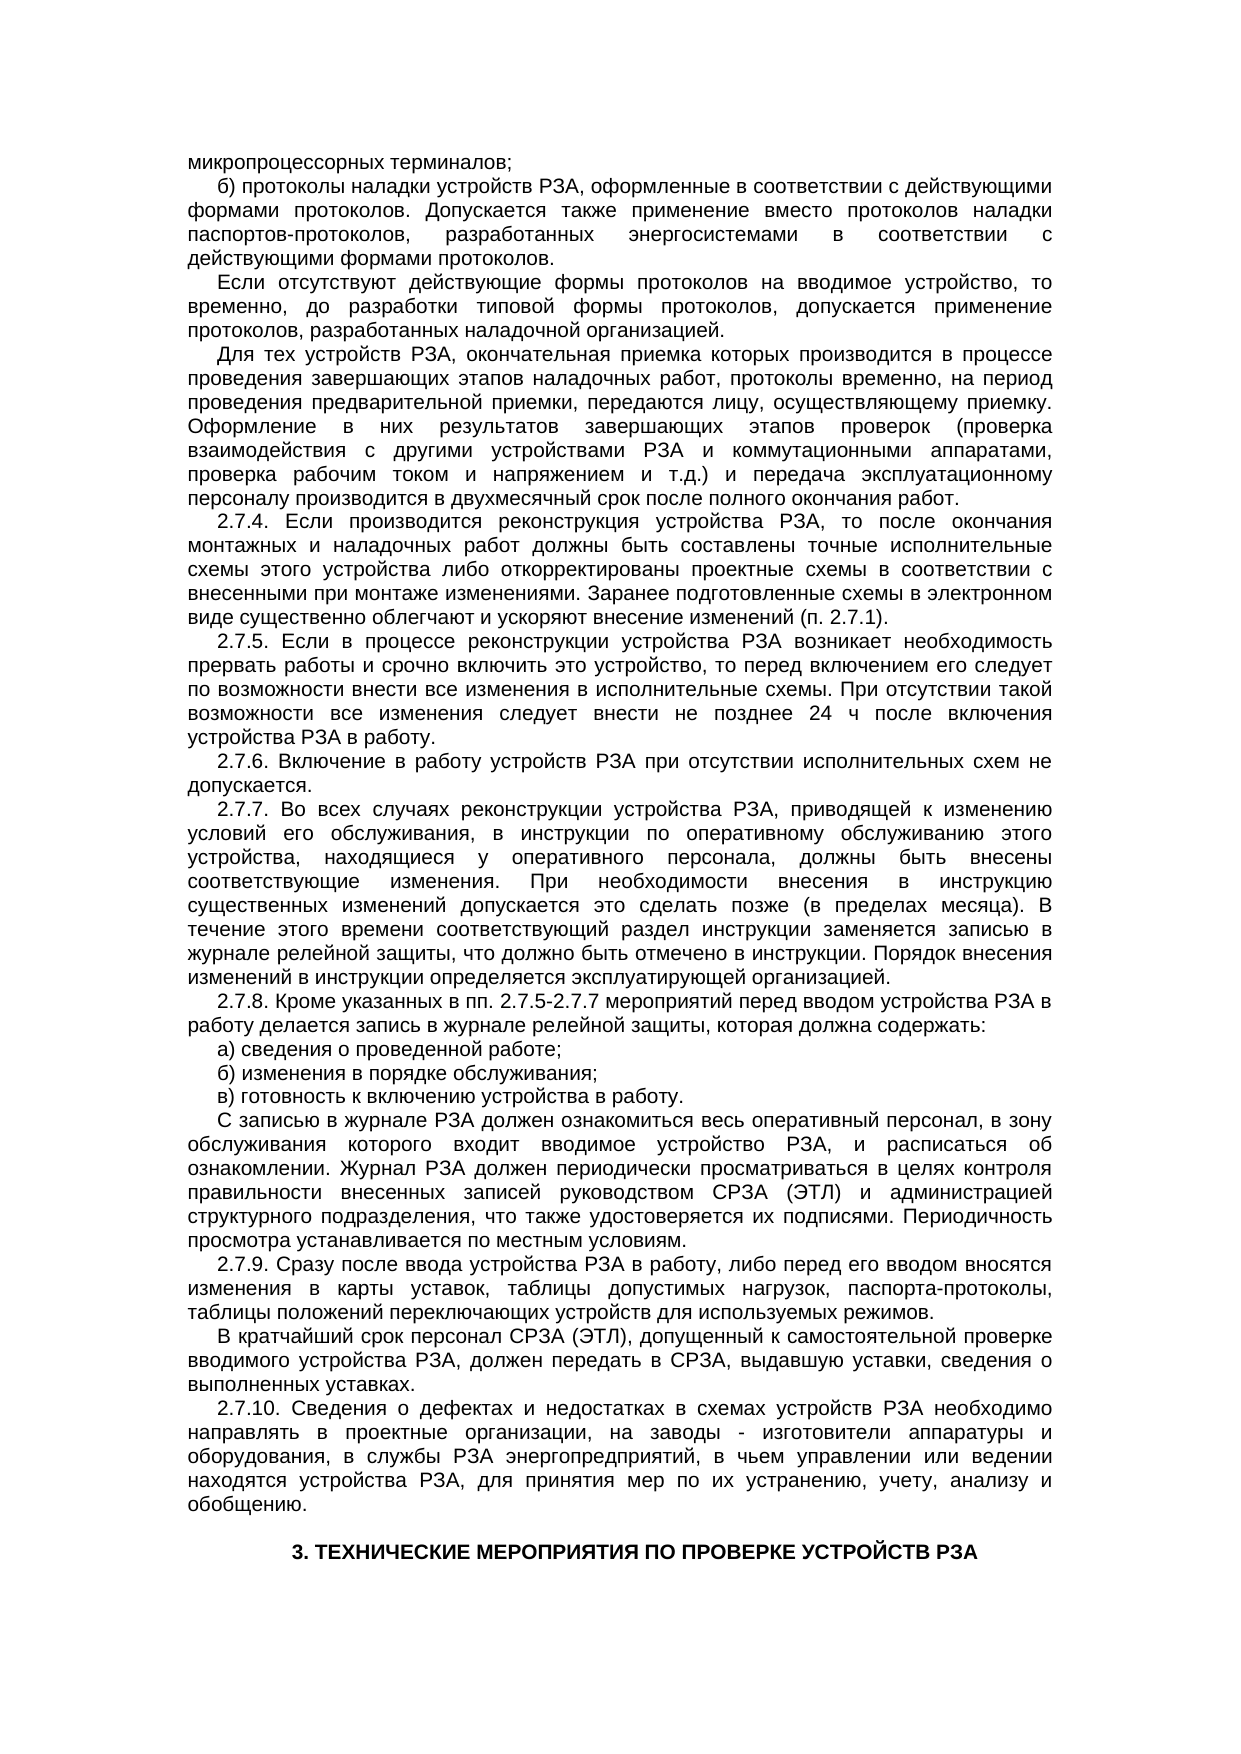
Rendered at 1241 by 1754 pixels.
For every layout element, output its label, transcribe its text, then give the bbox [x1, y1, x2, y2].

text Если отсутствуют действующие формы протоколов на вводимое устройство, то временно, до разработки типовой формы протоколов, допускается применение протоколов, разработанных наладочной организацией. [187, 270, 1053, 342]
text в) готовность к включению устройства в работу. [187, 1084, 1053, 1108]
text 2.7.7. Во всех случаях реконструкции устройства РЗА, приводящей к изменению условий его обслуживания, в инструкции по оперативному обслуживанию этого устройства, находящиеся у оперативного персонала, должны быть внесены соответствующие изменения. При необходимости внесения в инструкцию существенных изменений допускается это сделать позже (в пределах месяца). В течение этого времени соответствующий раздел инструкции заменяется записью в журнале релейной защиты, что должно быть отмечено в инструкции. Порядок внесения изменений в инструкции определяется эксплуатирующей организацией. [187, 797, 1053, 988]
text 2.7.6. Включение в работу устройств РЗА при отсутствии исполнительных схем не допускается. [187, 749, 1053, 797]
text микропроцессорных терминалов; [187, 150, 1053, 174]
text 3. ТЕХНИЧЕСКИЕ МЕРОПРИЯТИЯ ПО ПРОВЕРКЕ УСТРОЙСТВ РЗА [187, 1539, 1053, 1563]
text В кратчайший срок персонал СРЗА (ЭТЛ), допущенный к самостоятельной проверке вводимого устройства РЗА, должен передать в СРЗА, выдавшую уставки, сведения о выполненных уставках. [187, 1324, 1053, 1396]
text 2.7.8. Кроме указанных в пп. 2.7.5-2.7.7 мероприятий перед вводом устройства РЗА в работу делается запись в журнале релейной защиты, которая должна содержать: [187, 988, 1053, 1036]
text С записью в журнале РЗА должен ознакомиться весь оперативный персонал, в зону обслуживания которого входит вводимое устройство РЗА, и расписаться об ознакомлении. Журнал РЗА должен периодически просматриваться в целях контроля правильности внесенных записей руководством СРЗА (ЭТЛ) и администрацией структурного подразделения, что также удостоверяется их подписями. Периодичность просмотра устанавливается по местным условиям. [187, 1108, 1053, 1252]
text а) сведения о проведенной работе; [187, 1036, 1053, 1060]
text 2.7.5. Если в процессе реконструкции устройства РЗА возникает необходимость прервать работы и срочно включить это устройство, то перед включением его следует по возможности внести все изменения в исполнительные схемы. При отсутствии такой возможности все изменения следует внести не позднее 24 ч после включения устройства РЗА в работу. [187, 629, 1053, 749]
text Для тех устройств РЗА, окончательная приемка которых производится в процессе проведения завершающих этапов наладочных работ, протоколы временно, на период проведения предварительной приемки, передаются лицу, осуществляющему приемку. Оформление в них результатов завершающих этапов проверок (проверка взаимодействия с другими устройствами РЗА и коммутационными аппаратами, проверка рабочим током и напряжением и т.д.) и передача эксплуатационному персоналу производится в двухмесячный срок после полного окончания работ. [187, 342, 1053, 509]
text б) изменения в порядке обслуживания; [187, 1060, 1053, 1084]
text б) протоколы наладки устройств РЗА, оформленные в соответствии с действующими формами протоколов. Допускается также применение вместо протоколов наладки паспортов-протоколов, разработанных энергосистемами в соответствии с действующими формами протоколов. [187, 174, 1053, 270]
text 2.7.10. Сведения о дефектах и недостатках в схемах устройств РЗА необходимо направлять в проектные организации, на заводы - изготовители аппаратуры и оборудования, в службы РЗА энергопредприятий, в чьем управлении или ведении находятся устройства РЗА, для принятия мер по их устранению, учету, анализу и обобщению. [187, 1396, 1053, 1516]
text 2.7.4. Если производится реконструкция устройства РЗА, то после окончания монтажных и наладочных работ должны быть составлены точные исполнительные схемы этого устройства либо откорректированы проектные схемы в соответствии с внесенными при монтаже изменениями. Заранее подготовленные схемы в электронном виде существенно облегчают и ускоряют внесение изменений (п. 2.7.1). [187, 509, 1053, 629]
text 2.7.9. Сразу после ввода устройства РЗА в работу, либо перед его вводом вносятся изменения в карты уставок, таблицы допустимых нагрузок, паспорта-протоколы, таблицы положений переключающих устройств для используемых режимов. [187, 1252, 1053, 1324]
